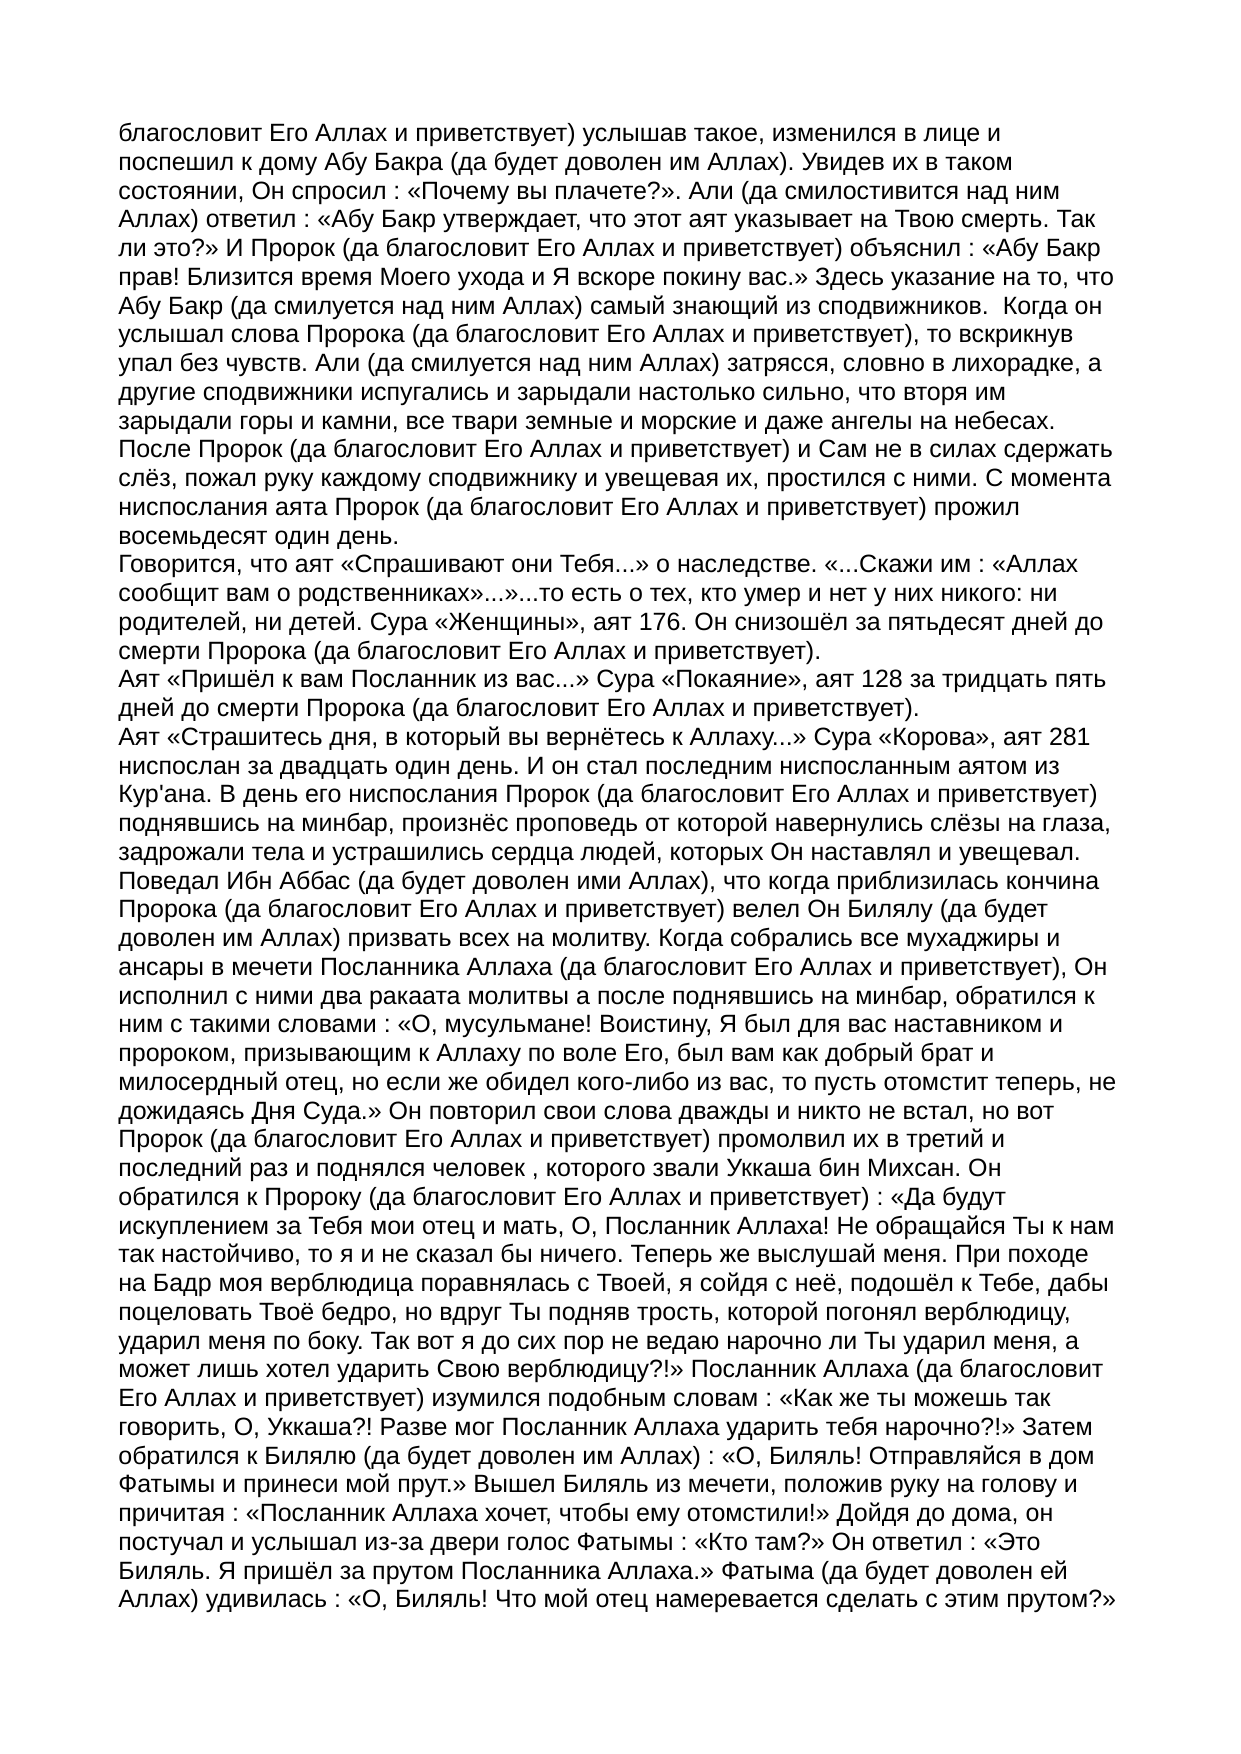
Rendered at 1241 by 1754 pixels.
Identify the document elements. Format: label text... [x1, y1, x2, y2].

text благословит Его Аллах и приветствует) услышав такое, изменился в лице и поспешил к дому Абу Бакра (да будет доволен им Аллах). Увидев их в таком состоянии, Он спросил : «Почему вы плачете?». Али (да смилостивится над ним Аллах) ответил : «Абу Бакр утверждает, что этот аят указывает на Твою смерть. Так ли это?» И Пророк (да благословит Его Аллах и приветствует) объяснил : «Абу Бакр прав! Близится время Моего ухода и Я вскоре покину вас.» Здесь указание на то, что Абу Бакр (да смилуется над ним Аллах) самый знающий из сподвижников. Когда он услышал слова Пророка (да благословит Его Аллах и приветствует), то вскрикнув упал без чувств. Али (да смилуется над ним Аллах) затрясся, словно в лихорадке, а другие сподвижники испугались и зарыдали настолько сильно, что вторя им зарыдали горы и камни, все твари земные и морские и даже ангелы на небесах. После Пророк (да благословит Его Аллах и приветствует) и Сам не в силах сдержать слёз, пожал руку каждому сподвижнику и увещевая их, простился с ними. С момента ниспослания аята Пророк (да благословит Его Аллах и приветствует) прожил восемьдесят один день. [118, 118, 1119, 549]
text Поведал Ибн Аббас (да будет доволен ими Аллах), что когда приблизилась кончина Пророка (да благословит Его Аллах и приветствует) велел Он Билялу (да будет доволен им Аллах) призвать всех на молитву. Когда собрались все мухаджиры и ансары в мечети Посланника Аллаха (да благословит Его Аллах и приветствует), Он исполнил с ними два ракаата молитвы а после поднявшись на минбар, обратился к ним с такими словами : «О, мусульмане! Воистину, Я был для вас наставником и пророком, призывающим к Аллаху по воле Его, был вам как добрый брат и милосердный отец, но если же обидел кого-либо из вас, то пусть отомстит теперь, не дожидаясь Дня Суда.» Он повторил свои слова дважды и никто не встал, но вот Пророк (да благословит Его Аллах и приветствует) промолвил их в третий и последний раз и поднялся человек , которого звали Уккаша бин Михсан. Он обратился к Пророку (да благословит Его Аллах и приветствует) : «Да будут искуплением за Тебя мои отец и мать, О, Посланник Аллаха! Не обращайся Ты к нам так настойчиво, то я и не сказал бы ничего. Теперь же выслушай меня. При походе на Бадр моя верблюдица поравнялась с Твоей, я сойдя с неё, подошёл к Тебе, дабы поцеловать Твоё бедро, но вдруг Ты подняв трость, которой погонял верблюдицу, ударил меня по боку. Так вот я до сих пор не ведаю нарочно ли Ты ударил меня, а может лишь хотел ударить Свою верблюдицу?!» Посланник Аллаха (да благословит Его Аллах и приветствует) изумился подобным словам : «Как же ты можешь так говорить, О, Уккаша?! Разве мог Посланник Аллаха ударить тебя нарочно?!» Затем обратился к Билялю (да будет доволен им Аллах) : «О, Биляль! Отправляйся в дом Фатымы и принеси мой прут.» Вышел Биляль из мечети, положив руку на голову и причитая : «Посланник Аллаха хочет, чтобы ему отомстили!» Дойдя до дома, он постучал и услышал из-за двери голос Фатымы : «Кто там?» Он ответил : «Это Биляль. Я пришёл за прутом Посланника Аллаха.» Фатыма (да будет доволен ей Аллах) удивилась : «О, Биляль! Что мой отец намеревается сделать с этим прутом?» [118, 866, 1119, 1613]
text Аят «Пришёл к вам Посланник из вас...» Сура «Покаяние», аят 128 за тридцать пять дней до смерти Пророка (да благословит Его Аллах и приветствует). [118, 664, 1119, 722]
text Говорится, что аят «Спрашивают они Тебя...» о наследстве. «...Скажи им : «Аллах сообщит вам о родственниках»...»...то есть о тех, кто умер и нет у них никого: ни родителей, ни детей. Сура «Женщины», аят 176. Он снизошёл за пятьдесят дней до смерти Пророка (да благословит Его Аллах и приветствует). [118, 549, 1119, 664]
text Аят «Страшитесь дня, в который вы вернётесь к Аллаху...» Сура «Корова», аят 281 ниспослан за двадцать один день. И он стал последним ниспосланным аятом из Кур'ана. В день его ниспослания Пророк (да благословит Его Аллах и приветствует) поднявшись на минбар, произнёс проповедь от которой навернулись слёзы на глаза, задрожали тела и устрашились сердца людей, которых Он наставлял и увещевал. [118, 722, 1119, 866]
